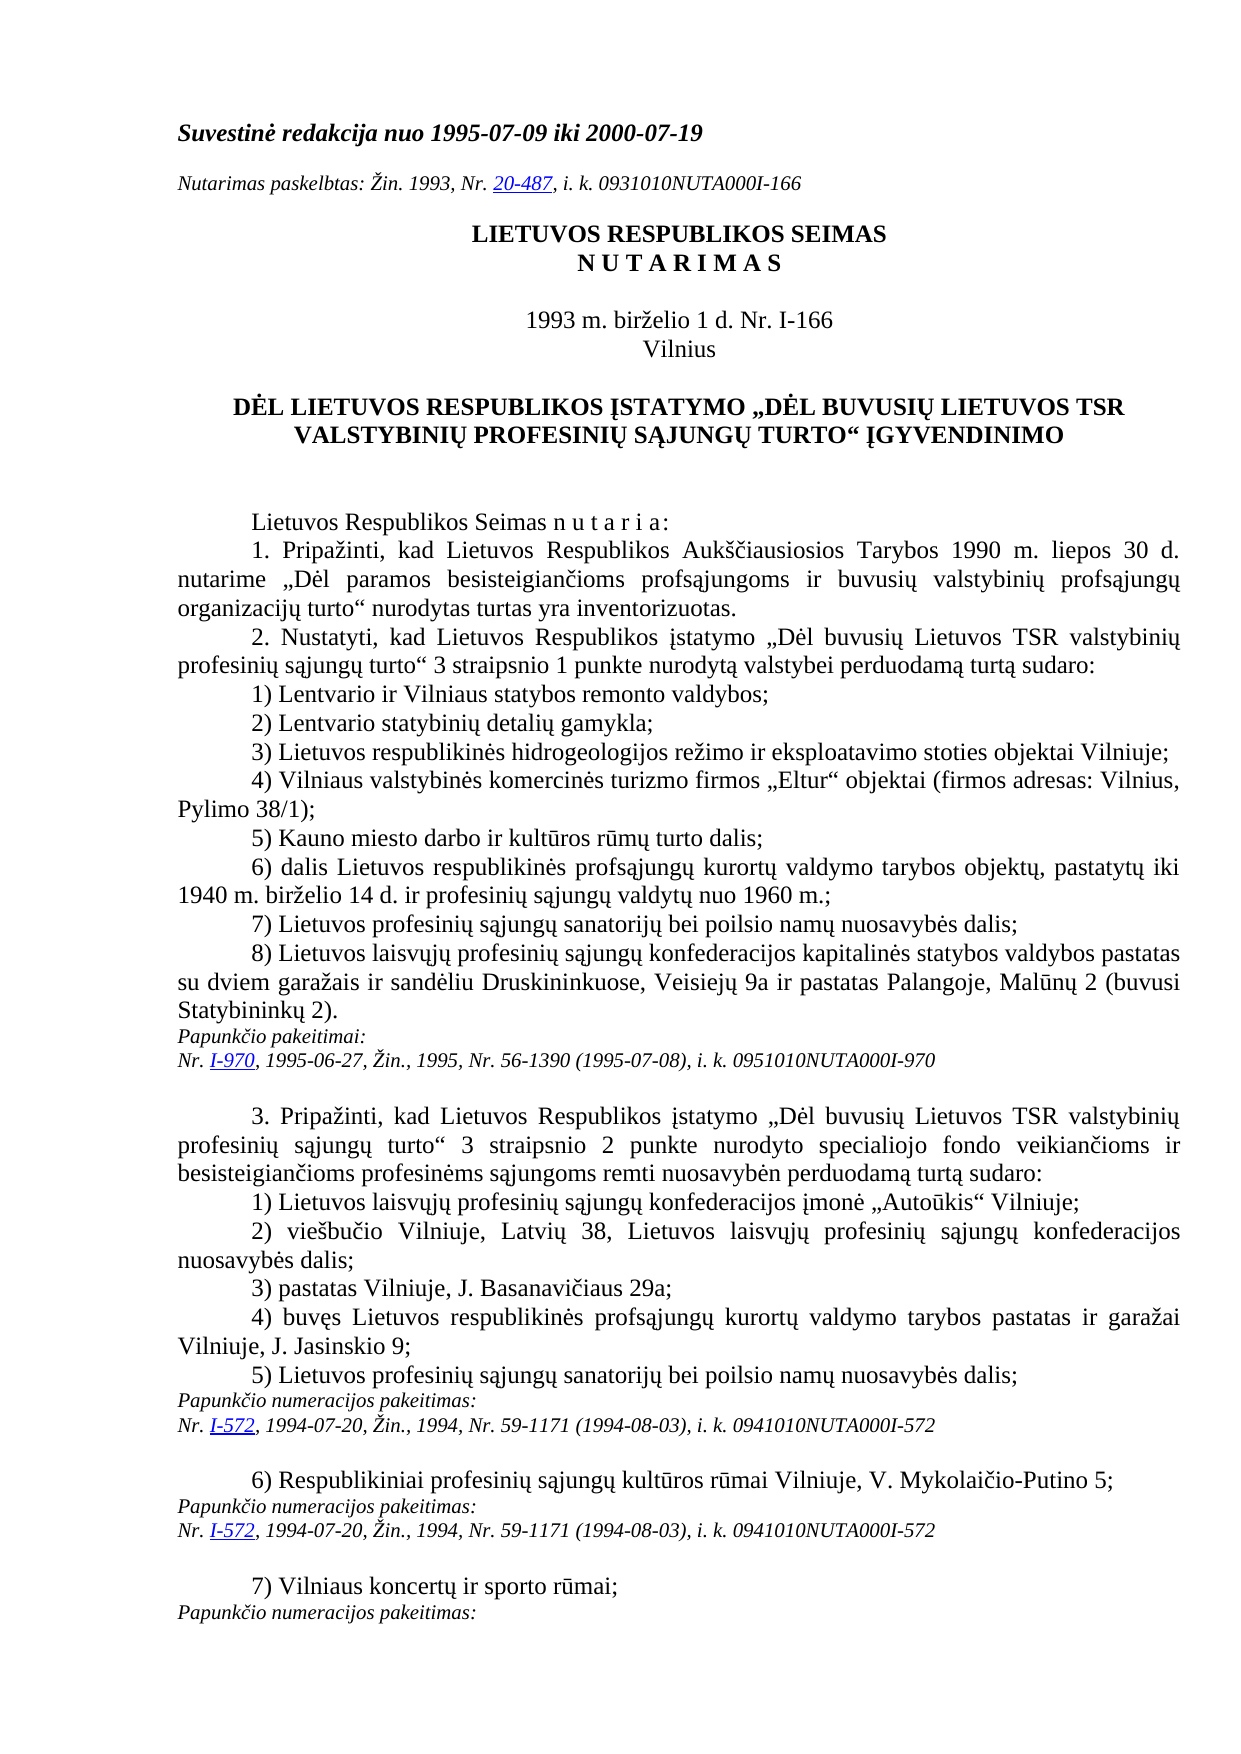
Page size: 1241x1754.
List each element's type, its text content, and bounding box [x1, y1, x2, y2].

text N U T A R I M A S [177, 248, 1181, 277]
text LIETUVOS RESPUBLIKOS SEIMAS [177, 219, 1181, 248]
text Nr. I-970, 1995-06-27, Žin., 1995, Nr. 56-1390 (1995-07-08), i. k. 0951010NUTA000I-970 [177, 1048, 1181, 1072]
text Nr. I-572, 1994-07-20, Žin., 1994, Nr. 59-1171 (1994-08-03), i. k. 0941010NUTA000I-572 [177, 1412, 1181, 1437]
text 7) Vilniaus koncertų ir sporto rūmai; [177, 1571, 1181, 1600]
text 7) Lietuvos profesinių sąjungų sanatorijų bei poilsio namų nuosavybės dalis; [177, 909, 1181, 938]
text Papunkčio pakeitimai: [177, 1024, 1181, 1048]
text Papunkčio numeracijos pakeitimas: [177, 1388, 1181, 1412]
text Nutarimas paskelbtas: Žin. 1993, Nr. 20-487, i. k. 0931010NUTA000I-166 [177, 171, 1181, 195]
text 6) Respublikiniai profesinių sąjungų kultūros rūmai Vilniuje, V. Mykolaičio-Putino 5; [177, 1465, 1181, 1494]
text Papunkčio numeracijos pakeitimas: [177, 1600, 1181, 1624]
text 1) Lietuvos laisvųjų profesinių sąjungų konfederacijos įmonė „Autoūkis“ Vilniuje; [177, 1187, 1181, 1216]
text 8) Lietuvos laisvųjų profesinių sąjungų konfederacijos kapitalinės statybos valdybos pastatas su dviem garažais ir sandėliu Druskininkuose, Veisiejų 9a ir pastatas Palangoje, Malūnų 2 (buvusi Statybininkų 2). [177, 938, 1181, 1024]
text 5) Lietuvos profesinių sąjungų sanatorijų bei poilsio namų nuosavybės dalis; [177, 1360, 1181, 1388]
text 3) pastatas Vilniuje, J. Basanavičiaus 29a; [177, 1273, 1181, 1302]
text Papunkčio numeracijos pakeitimas: [177, 1494, 1181, 1518]
text 4) buvęs Lietuvos respublikinės profsąjungų kurortų valdymo tarybos pastatas ir garažai Vilniuje, J. Jasinskio 9; [177, 1302, 1181, 1360]
text Suvestinė redakcija nuo 1995-07-09 iki 2000-07-19 [177, 118, 1181, 147]
text 1. Pripažinti, kad Lietuvos Respublikos Aukščiausiosios Tarybos 1990 m. liepos 30 d. nutarime „Dėl paramos besisteigiančioms profsąjungoms ir buvusių valstybinių profsąjungų organizacijų turto“ nurodytas turtas yra inventorizuotas. [177, 535, 1181, 622]
text 2) Lentvario statybinių detalių gamykla; [177, 708, 1181, 737]
text Vilnius [177, 334, 1181, 363]
text 2) viešbučio Vilniuje, Latvių 38, Lietuvos laisvųjų profesinių sąjungų konfederacijos nuosavybės dalis; [177, 1216, 1181, 1273]
text 1993 m. birželio 1 d. Nr. I-166 [177, 305, 1181, 334]
text 4) Vilniaus valstybinės komercinės turizmo firmos „Eltur“ objektai (firmos adresas: Vilnius, Pylimo 38/1); [177, 765, 1181, 823]
text 6) dalis Lietuvos respublikinės profsąjungų kurortų valdymo tarybos objektų, pastatytų iki 1940 m. birželio 14 d. ir profesinių sąjungų valdytų nuo 1960 m.; [177, 852, 1181, 909]
text Nr. I-572, 1994-07-20, Žin., 1994, Nr. 59-1171 (1994-08-03), i. k. 0941010NUTA000I-572 [177, 1518, 1181, 1542]
text 5) Kauno miesto darbo ir kultūros rūmų turto dalis; [177, 823, 1181, 852]
text 2. Nustatyti, kad Lietuvos Respublikos įstatymo „Dėl buvusių Lietuvos TSR valstybinių profesinių sąjungų turto“ 3 straipsnio 1 punkte nurodytą valstybei perduodamą turtą sudaro: [177, 622, 1181, 679]
text Lietuvos Respublikos Seimas nutaria: [177, 507, 1181, 535]
text 1) Lentvario ir Vilniaus statybos remonto valdybos; [177, 679, 1181, 708]
text 3. Pripažinti, kad Lietuvos Respublikos įstatymo „Dėl buvusių Lietuvos TSR valstybinių profesinių sąjungų turto“ 3 straipsnio 2 punkte nurodyto specialiojo fondo veikiančioms ir besisteigiančioms profesinėms sąjungoms remti nuosavybėn perduodamą turtą sudaro: [177, 1101, 1181, 1187]
text DĖL LIETUVOS RESPUBLIKOS ĮSTATYMO „DĖL BUVUSIŲ LIETUVOS TSR VALSTYBINIŲ PROFESINIŲ SĄJUNGŲ TURTO“ ĮGYVENDINIMO [177, 392, 1181, 449]
text 3) Lietuvos respublikinės hidrogeologijos režimo ir eksploatavimo stoties objektai Vilniuje; [177, 737, 1181, 765]
